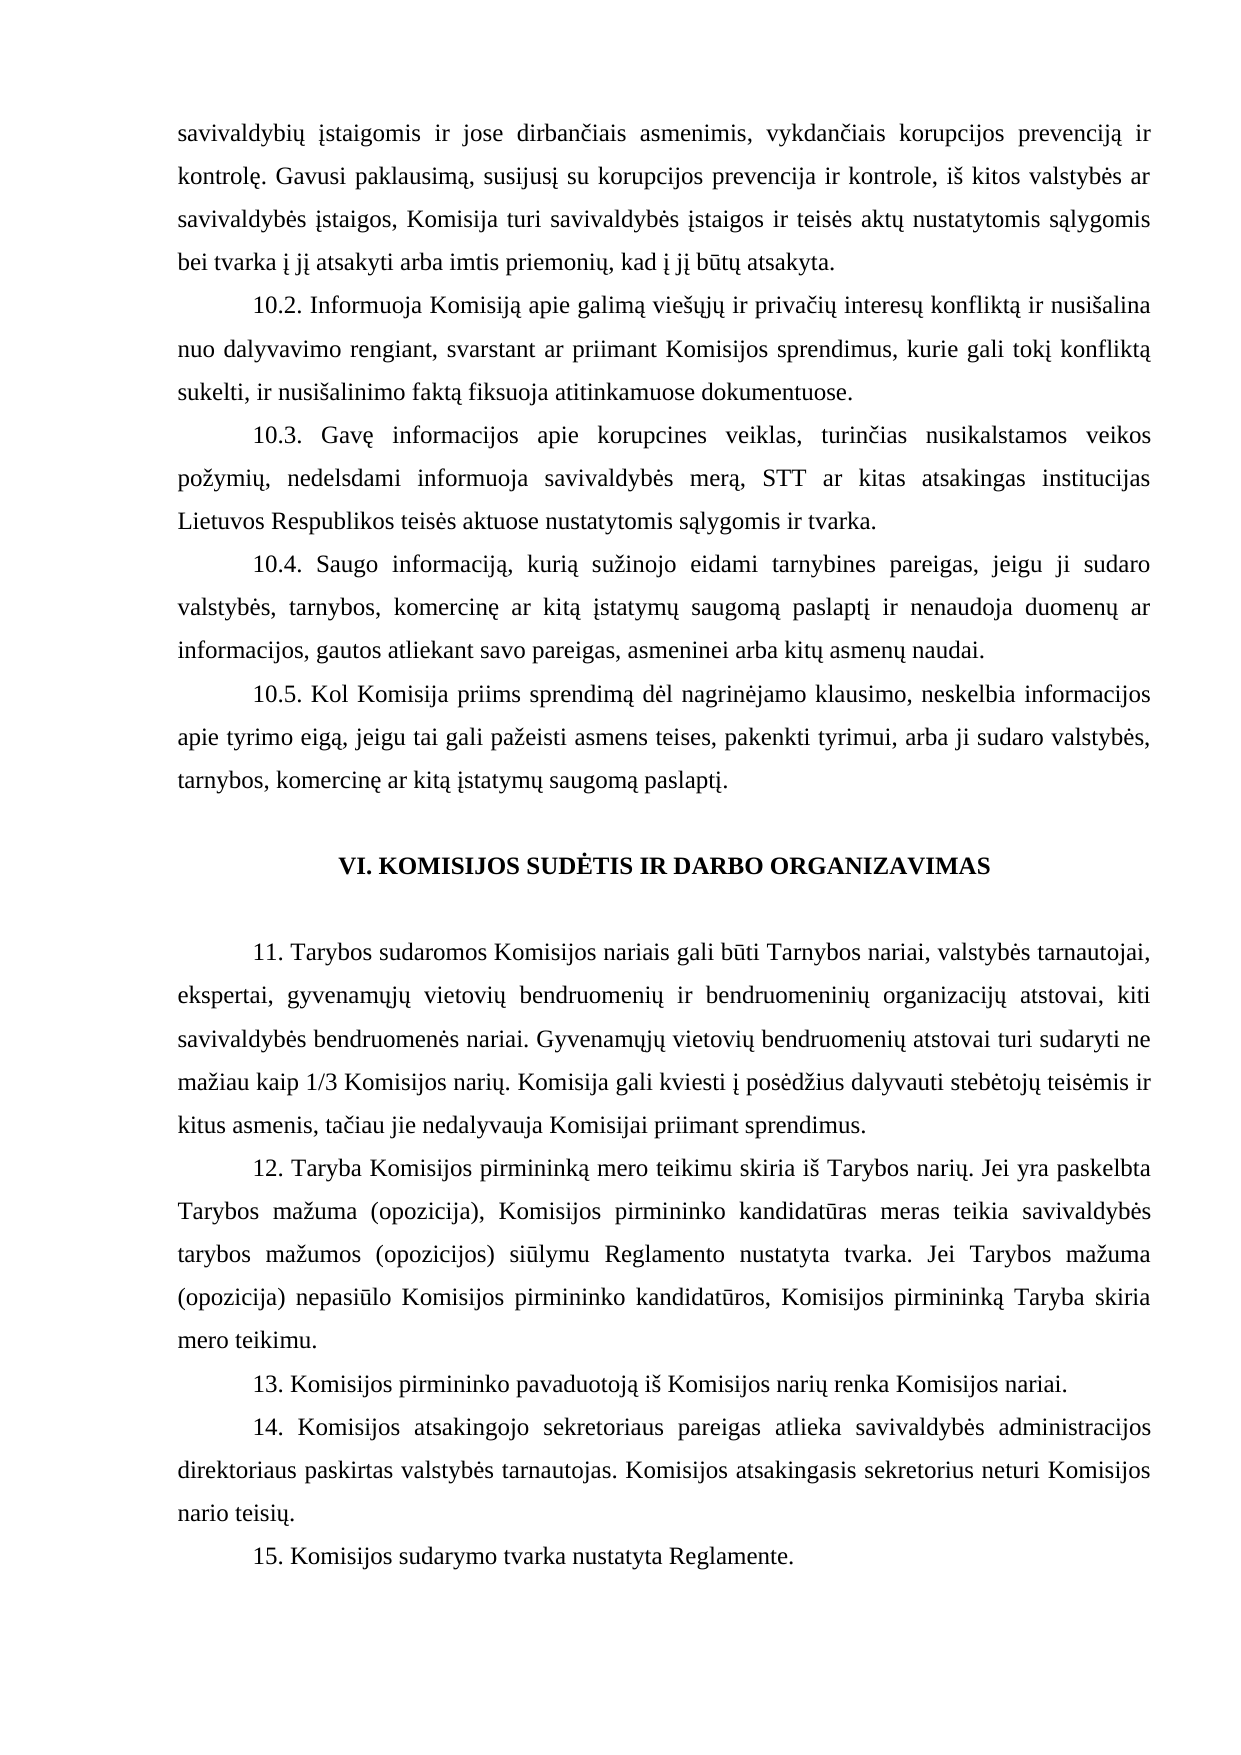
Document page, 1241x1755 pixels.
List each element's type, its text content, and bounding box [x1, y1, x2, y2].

text 10.2. Informuoja Komisiją apie galimą viešųjų ir privačių interesų konfliktą ir nusišalina nuo dalyvavimo rengiant, svarstant ar priimant Komisijos sprendimus, kurie gali tokį konfliktą sukelti, ir nusišalinimo faktą fiksuoja atitinkamuose dokumentuose. [177, 291, 1152, 406]
text savivaldybių įstaigomis ir jose dirbančiais asmenimis, vykdančiais korupcijos prevenciją ir kontrolę. Gavusi paklausimą, susijusį su korupcijos prevencija ir kontrole, iš kitos valstybės ar savivaldybės įstaigos, Komisija turi savivaldybės įstaigos ir teisės aktų nustatytomis sąlygomis bei tvarka į jį atsakyti arba imtis priemonių, kad į jį būtų atsakyta. [177, 118, 1152, 276]
text 10.3. Gavę informacijos apie korupcines veiklas, turinčias nusikalstamos veikos požymių, nedelsdami informuoja savivaldybės merą, STT ar kitas atsakingas institucijas Lietuvos Respublikos teisės aktuose nustatytomis sąlygomis ir tvarka. [177, 420, 1152, 535]
text 10.4. Saugo informaciją, kurią sužinojo eidami tarnybines pareigas, jeigu ji sudaro valstybės, tarnybos, komercinę ar kitą įstatymų saugomą paslaptį ir nenaudoja duomenų ar informacijos, gautos atliekant savo pareigas, asmeninei arba kitų asmenų naudai. [177, 549, 1152, 664]
text 10.5. Kol Komisija priims sprendimą dėl nagrinėjamo klausimo, neskelbia informacijos apie tyrimo eigą, jeigu tai gali pažeisti asmens teises, pakenkti tyrimui, arba ji sudaro valstybės, tarnybos, komercinę ar kitą įstatymų saugomą paslaptį. [177, 679, 1152, 794]
text 11. Tarybos sudaromos Komisijos nariais gali būti Tarnybos nariai, valstybės tarnautojai, ekspertai, gyvenamųjų vietovių bendruomenių ir bendruomeninių organizacijų atstovai, kiti savivaldybės bendruomenės nariai. Gyvenamųjų vietovių bendruomenių atstovai turi sudaryti ne mažiau kaip 1/3 Komisijos narių. Komisija gali kviesti į posėdžius dalyvauti stebėtojų teisėmis ir kitus asmenis, tačiau jie nedalyvauja Komisijai priimant sprendimus. [177, 937, 1152, 1139]
text 14. Komisijos atsakingojo sekretoriaus pareigas atlieka savivaldybės administracijos direktoriaus paskirtas valstybės tarnautojas. Komisijos atsakingasis sekretorius neturi Komisijos nario teisių. [177, 1412, 1152, 1527]
text 13. Komisijos pirmininko pavaduotoją iš Komisijos narių renka Komisijos nariai. [177, 1369, 1152, 1397]
text VI. KOMISIJOS SUDĖTIS IR DARBO ORGANIZAVIMAS [177, 851, 1152, 880]
text 12. Taryba Komisijos pirmininką mero teikimu skiria iš Tarybos narių. Jei yra paskelbta Tarybos mažuma (opozicija), Komisijos pirmininko kandidatūras meras teikia savivaldybės tarybos mažumos (opozicijos) siūlymu Reglamento nustatyta tvarka. Jei Tarybos mažuma (opozicija) nepasiūlo Komisijos pirmininko kandidatūros, Komisijos pirmininką Taryba skiria mero teikimu. [177, 1153, 1152, 1354]
text 15. Komisijos sudarymo tvarka nustatyta Reglamente. [177, 1541, 1152, 1570]
